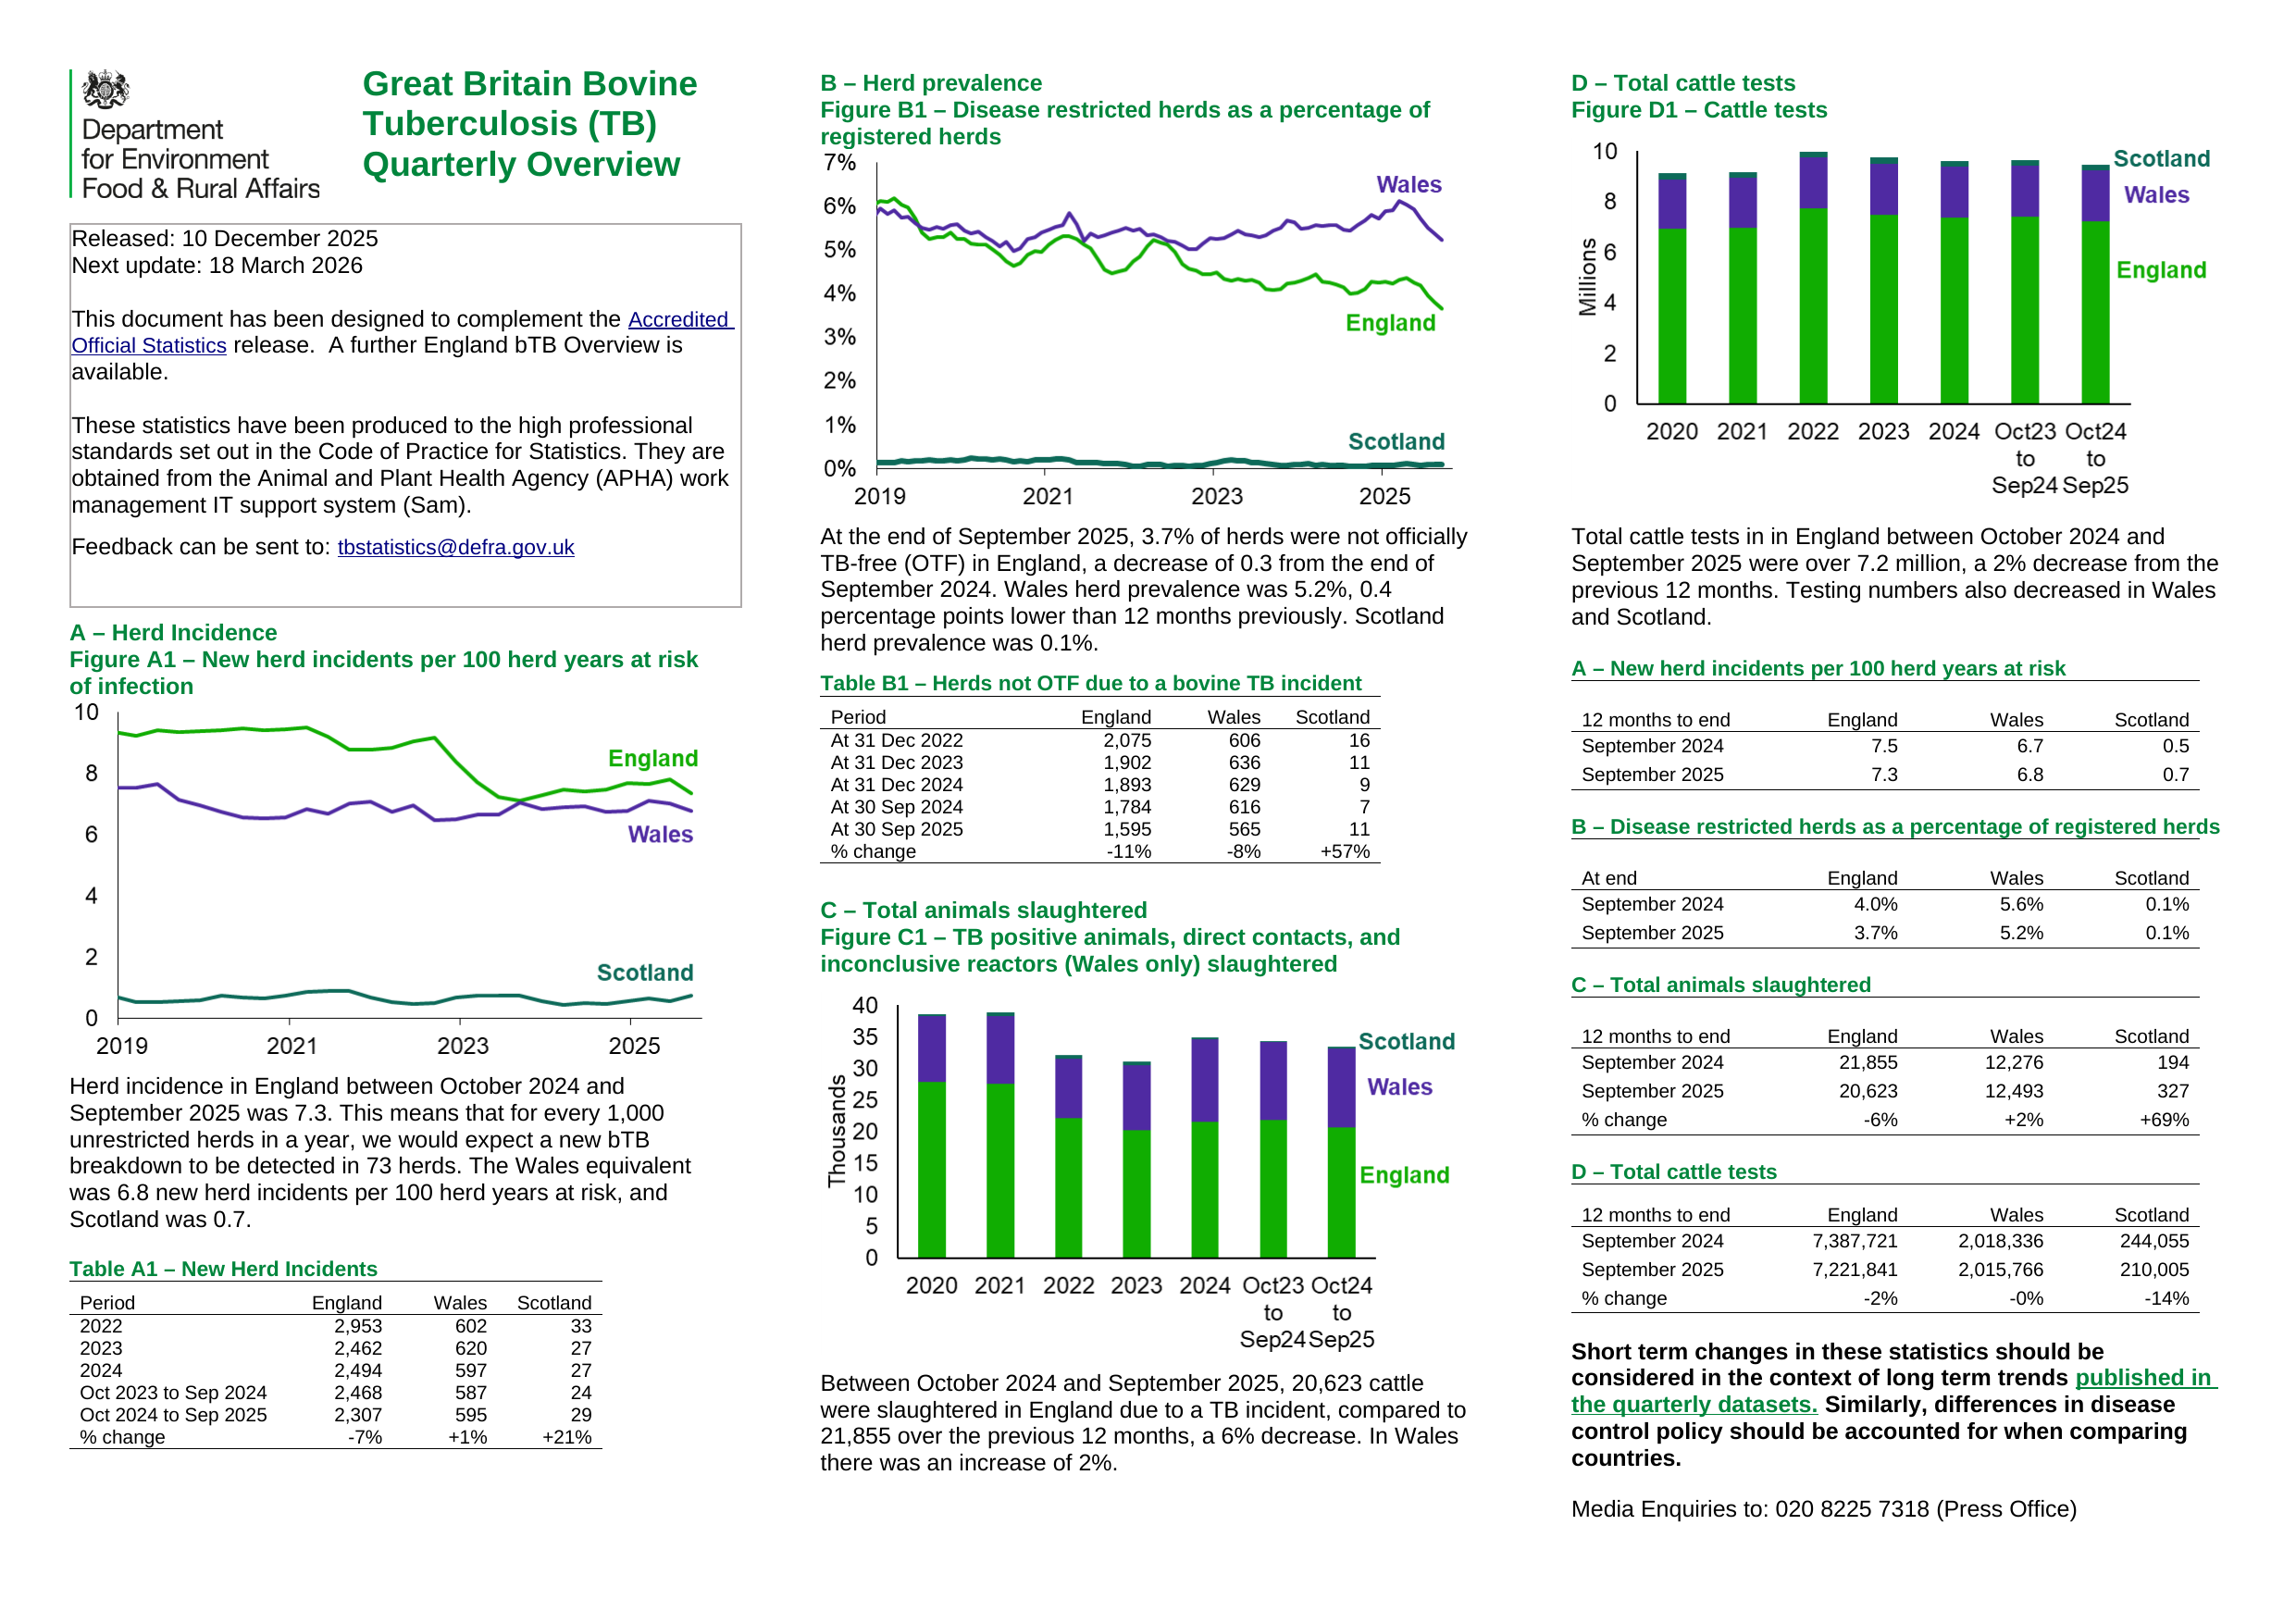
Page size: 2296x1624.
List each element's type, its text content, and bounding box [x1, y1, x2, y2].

table_cell +2% [1908, 1105, 2054, 1134]
table_header England [1763, 1184, 1908, 1225]
table_cell 2,468 [288, 1382, 392, 1404]
table_cell September 2025 [1571, 1076, 1763, 1105]
table_header Scotland [2054, 839, 2200, 889]
table_header Scotland [1272, 697, 1381, 728]
table_header Wales [393, 1282, 498, 1314]
table_cell 2,075 [1053, 729, 1162, 751]
table_cell At 30 Sep 2024 [820, 796, 1052, 818]
subtitle A – New herd incidents per 100 herd years at risk [1571, 656, 2227, 680]
table_cell 0.1% [2054, 918, 2200, 947]
table_header Scotland [2054, 681, 2200, 731]
table_cell 11 [1272, 751, 1381, 774]
table_cell 2,015,766 [1908, 1255, 2054, 1283]
table_cell 1,595 [1053, 818, 1162, 840]
table_cell % change [1571, 1105, 1763, 1134]
table_cell -11% [1053, 840, 1162, 862]
table_cell 7.5 [1763, 732, 1908, 760]
table_cell 2,018,336 [1908, 1227, 2054, 1255]
table_cell 595 [393, 1404, 498, 1426]
table_cell 587 [393, 1382, 498, 1404]
table_cell 0.7 [2054, 760, 2200, 788]
table_cell September 2024 [1571, 1048, 1763, 1076]
table_cell 12,276 [1908, 1048, 2054, 1076]
table_header 12 months to end [1571, 681, 1763, 731]
table_cell 6.7 [1908, 732, 2054, 760]
table_cell 2,494 [288, 1359, 392, 1382]
text Figure D1 – Cattle tests [1571, 96, 2227, 122]
table_cell 4.0% [1763, 890, 1908, 918]
table_cell September 2024 [1571, 890, 1763, 918]
text Figure C1 – TB positive animals, direct contacts, and inconclusive reactors (Wales only) slaughtered [820, 924, 1475, 977]
table_cell 2022 [69, 1315, 288, 1337]
table_cell 210,005 [2054, 1255, 2200, 1283]
table_cell 7,387,721 [1763, 1227, 1908, 1255]
subtitle Table A1 – New Herd Incidents [69, 1257, 724, 1281]
table_cell +69% [2054, 1105, 2200, 1134]
table_cell 5.2% [1908, 918, 2054, 947]
subtitle D – Total cattle tests [1571, 69, 2227, 96]
table_header Scotland [2054, 1184, 2200, 1225]
table_cell 2024 [69, 1359, 288, 1382]
table_header Scotland [498, 1282, 602, 1314]
text Short term changes in these statistics should be considered in the context of long term trends published in the quarterly datasets. Similarly, differences in disease control policy should be accounted for when comparing countries. [1571, 1338, 2227, 1470]
table_header Wales [1162, 697, 1272, 728]
table_cell 616 [1162, 796, 1272, 818]
table_header Scotland [2054, 998, 2200, 1048]
table_cell At 31 Dec 2024 [820, 774, 1052, 796]
table_cell -2% [1763, 1283, 1908, 1312]
text This document has been designed to complement the Accredited Official Statistics release. A further England bTB Overview is available. [71, 304, 740, 385]
table_cell -7% [288, 1426, 392, 1447]
table_cell 33 [498, 1315, 602, 1337]
subtitle B – Disease restricted herds as a percentage of registered herds [1571, 814, 2227, 838]
table_header England [288, 1282, 392, 1314]
table_header Wales [1908, 839, 2054, 889]
subtitle C – Total animals slaughtered [820, 897, 1475, 924]
table_cell -0% [1908, 1283, 2054, 1312]
table_cell 7.3 [1763, 760, 1908, 788]
subtitle Table B1 – Herds not OTF due to a bovine TB incident [820, 671, 1475, 696]
table_cell 7,221,841 [1763, 1255, 1908, 1283]
table_cell 24 [498, 1382, 602, 1404]
table_header Wales [1908, 1184, 2054, 1225]
subtitle D – Total cattle tests [1571, 1159, 2227, 1184]
table_header At end [1571, 839, 1763, 889]
table_header England [1763, 998, 1908, 1048]
table_cell 5.6% [1908, 890, 2054, 918]
subtitle Between October 2024 and September 2025, 20,623 cattle were slaughtered in England due to a TB incident, compared to 21,855 over the previous 12 months, a 6% decrease. In Wales there was an increase of 2%. [820, 1370, 1475, 1476]
subtitle C – Total animals slaughtered [1571, 973, 2227, 997]
table_cell September 2025 [1571, 760, 1763, 788]
table_cell 6.8 [1908, 760, 2054, 788]
subtitle Great Britain Bovine Tuberculosis (TB) Quarterly Overview [363, 63, 708, 183]
text Next update: 18 March 2026 [71, 252, 740, 279]
table_cell 1,784 [1053, 796, 1162, 818]
table_cell 0.5 [2054, 732, 2200, 760]
table_cell Oct 2023 to Sep 2024 [69, 1382, 288, 1404]
text At the end of September 2025, 3.7% of herds were not officially TB-free (OTF) in England, a decrease of 0.3 from the end of September 2024. Wales herd prevalence was 5.2%, 0.4 percentage points lower than 12 months previously. Scotland herd prevalence was 0.1%. [820, 523, 1475, 655]
table_header England [1053, 697, 1162, 728]
table_cell % change [1571, 1283, 1763, 1312]
text Feedback can be sent to: tbstatistics@defra.gov.uk [71, 533, 740, 560]
table_cell September 2024 [1571, 732, 1763, 760]
subtitle B – Herd prevalence Figure B1 – Disease restricted herds as a percentage of registered herds [820, 69, 1475, 149]
table_header England [1763, 681, 1908, 731]
table_cell -14% [2054, 1283, 2200, 1312]
table_cell 27 [498, 1337, 602, 1359]
text These statistics have been produced to the high professional standards set out in the Code of Practice for Statistics. They are obtained from the Animal and Plant Health Agency (APHA) work management IT support system (Sam). [71, 411, 740, 517]
table_cell 21,855 [1763, 1048, 1908, 1076]
table_cell 7 [1272, 796, 1381, 818]
text Released: 10 December 2025 [71, 225, 740, 252]
table_header Period [820, 697, 1052, 728]
table_cell 620 [393, 1337, 498, 1359]
table_header England [1763, 839, 1908, 889]
table_cell 2,953 [288, 1315, 392, 1337]
table_cell 29 [498, 1404, 602, 1426]
table_cell 244,055 [2054, 1227, 2200, 1255]
table_cell 606 [1162, 729, 1272, 751]
table_cell 2,307 [288, 1404, 392, 1426]
table_cell 636 [1162, 751, 1272, 774]
table_cell 16 [1272, 729, 1381, 751]
subtitle A – Herd Incidence Figure A1 – New herd incidents per 100 herd years at risk of infection [69, 619, 724, 700]
table_cell At 31 Dec 2023 [820, 751, 1052, 774]
table_cell 327 [2054, 1076, 2200, 1105]
table_cell 20,623 [1763, 1076, 1908, 1105]
table_cell 2,462 [288, 1337, 392, 1359]
table_cell +21% [498, 1426, 602, 1447]
table_cell 629 [1162, 774, 1272, 796]
text Media Enquiries to: 020 8225 7318 (Press Office) [1571, 1495, 2227, 1521]
table_cell At 30 Sep 2025 [820, 818, 1052, 840]
table_cell % change [69, 1426, 288, 1447]
text Total cattle tests in in England between October 2024 and September 2025 were over 7.2 million, a 2% decrease from the previous 12 months. Testing numbers also decreased in Wales and Scotland. [1571, 523, 2227, 629]
table_cell -6% [1763, 1105, 1908, 1134]
table_cell Oct 2024 to Sep 2025 [69, 1404, 288, 1426]
table_cell +1% [393, 1426, 498, 1447]
table_header Wales [1908, 998, 2054, 1048]
table_cell % change [820, 840, 1052, 862]
table_cell 1,902 [1053, 751, 1162, 774]
table_cell 12,493 [1908, 1076, 2054, 1105]
table_cell 3.7% [1763, 918, 1908, 947]
table_cell 565 [1162, 818, 1272, 840]
table_cell September 2024 [1571, 1227, 1763, 1255]
table_cell -8% [1162, 840, 1272, 862]
table_cell 9 [1272, 774, 1381, 796]
table_cell 0.1% [2054, 890, 2200, 918]
table_cell 11 [1272, 818, 1381, 840]
table_header Wales [1908, 681, 2054, 731]
text Herd incidence in England between October 2024 and September 2025 was 7.3. This means that for every 1,000 unrestricted herds in a year, we would expect a new bTB breakdown to be detected in 73 herds. The Wales equivalent was 6.8 new herd incidents per 100 herd years at risk, and Scotland was 0.7. [69, 1072, 724, 1233]
table_header 12 months to end [1571, 1184, 1763, 1225]
table_cell September 2025 [1571, 1255, 1763, 1283]
table_cell 602 [393, 1315, 498, 1337]
table_cell 194 [2054, 1048, 2200, 1076]
table_header 12 months to end [1571, 998, 1763, 1048]
table_cell +57% [1272, 840, 1381, 862]
table_cell At 31 Dec 2022 [820, 729, 1052, 751]
table_cell 2023 [69, 1337, 288, 1359]
table_cell September 2025 [1571, 918, 1763, 947]
table_cell 597 [393, 1359, 498, 1382]
table_cell 27 [498, 1359, 602, 1382]
table_header Period [69, 1282, 288, 1314]
table_cell 1,893 [1053, 774, 1162, 796]
